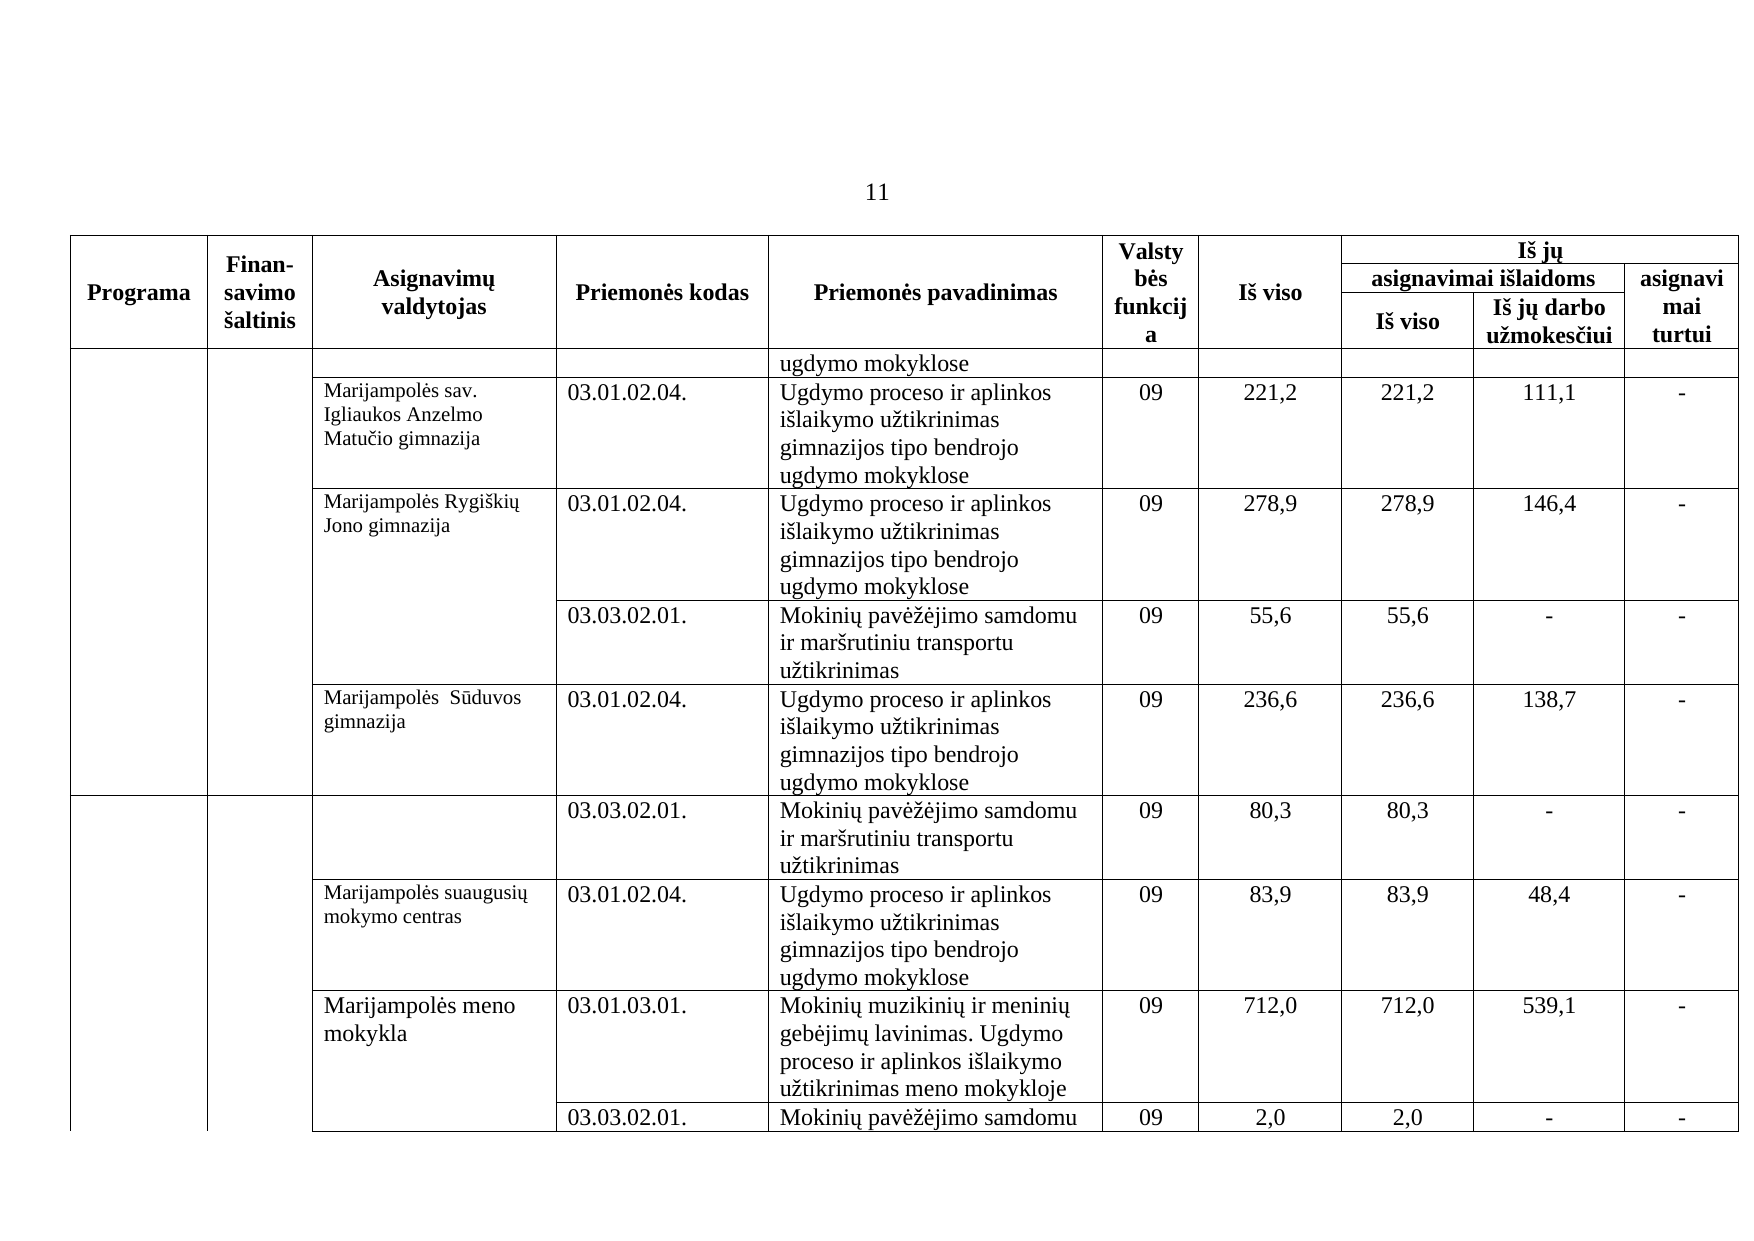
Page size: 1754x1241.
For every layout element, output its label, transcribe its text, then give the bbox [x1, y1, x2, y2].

table_header Iš viso [1199, 236, 1341, 348]
table_cell [1103, 349, 1198, 377]
table_cell Mokinių pavėžėjimo samdomu ir maršrutiniu transportu užtikrinimas [769, 796, 1102, 879]
table_cell [208, 349, 312, 377]
table_header Asignavimų valdytojas [313, 236, 556, 348]
table_cell - [1625, 796, 1738, 879]
table_cell [71, 600, 207, 684]
table_header Programa [71, 236, 207, 348]
table_cell ugdymo mokyklose [769, 349, 1102, 377]
table_cell [71, 684, 207, 795]
table_cell [71, 879, 207, 990]
table_cell [71, 1102, 207, 1131]
table_cell 09 [1103, 880, 1198, 990]
table_cell Marijampolės suaugusių mokymo centras [313, 880, 556, 990]
table_cell [313, 600, 556, 684]
table_cell [71, 796, 207, 879]
table_cell 278,9 [1199, 489, 1341, 600]
table_cell 03.01.03.01. [557, 991, 768, 1102]
table_cell 712,0 [1199, 991, 1341, 1102]
table_cell asignavimai išlaidoms [1342, 264, 1624, 292]
table_cell Marijampolės Sūduvos gimnazija [313, 685, 556, 795]
table_cell - [1625, 489, 1738, 600]
table_cell 48,4 [1474, 880, 1624, 990]
table_cell [208, 990, 312, 1102]
table_cell [208, 377, 312, 488]
table_cell 83,9 [1342, 880, 1473, 990]
table_cell 83,9 [1199, 880, 1341, 990]
table_cell 236,6 [1342, 685, 1473, 795]
table_cell 18,0 [1625, 349, 1738, 377]
table_cell Iš viso [1342, 293, 1473, 348]
table_cell 09 [1103, 1103, 1198, 1131]
table_cell 278,9 [1342, 489, 1473, 600]
table_cell Mokinių muzikinių ir meninių gebėjimų lavinimas. Ugdymo proceso ir aplinkos išlaikymo užtikrinimas meno mokykloje [769, 991, 1102, 1102]
table_header Valstybės funkcija [1103, 236, 1198, 348]
table_cell 09 [1103, 378, 1198, 488]
table_header Finan-savimo šaltinis [208, 236, 312, 348]
table_cell Ugdymo proceso ir aplinkos išlaikymo užtikrinimas gimnazijos tipo bendrojo ugdymo mokyklose [769, 489, 1102, 600]
table_cell 2,0 [1199, 1103, 1341, 1131]
table_cell [71, 990, 207, 1102]
table_cell [1199, 349, 1341, 377]
table_cell 09 [1103, 489, 1198, 600]
table_cell [71, 377, 207, 488]
table_cell - [1474, 796, 1624, 879]
table_cell - [1625, 685, 1738, 795]
table_cell asignavimai turtui įsigyti [1625, 264, 1738, 348]
table_cell 03.03.02.01. [557, 601, 768, 684]
table_cell 09 [1103, 991, 1198, 1102]
table_cell [1342, 349, 1473, 377]
table_header Priemonės pavadinimas [769, 236, 1102, 348]
table_cell 09 [1103, 685, 1198, 795]
table_cell 03.01.02.04. [557, 378, 768, 488]
table_cell Ugdymo proceso ir aplinkos išlaikymo užtikrinimas gimnazijos tipo bendrojo ugdymo mokyklose [769, 880, 1102, 990]
table_cell Marijampolės sav. Igliaukos Anzelmo Matučio gimnazija [313, 378, 556, 488]
table_cell 09 [1103, 796, 1198, 879]
table_cell - [1474, 1103, 1624, 1131]
table_cell 111,1 [1474, 378, 1624, 488]
table_cell [71, 349, 207, 377]
table_cell Marijampolės meno mokykla [313, 991, 556, 1102]
table_cell - [1625, 601, 1738, 684]
table_cell 03.01.02.04. [557, 685, 768, 795]
table_cell 80,3 [1342, 796, 1473, 879]
table_cell 09 [1103, 601, 1198, 684]
table_cell Mokinių pavėžėjimo samdomu ir maršrutiniu transportu užtikrinimas [769, 601, 1102, 684]
table_header Iš jų [1342, 236, 1738, 263]
table_cell 55,6 [1199, 601, 1341, 684]
table_cell 80,3 [1199, 796, 1341, 879]
table_cell [208, 879, 312, 990]
table_cell [313, 349, 556, 377]
table_cell 03.03.02.01. [557, 1103, 768, 1131]
table_cell [208, 1102, 312, 1131]
table_cell Mokinių pavėžėjimo samdomu [769, 1103, 1102, 1131]
table_cell [208, 488, 312, 600]
table_cell 2,0 [1342, 1103, 1473, 1131]
table_cell Iš jų darbo užmokesčiui [1474, 293, 1624, 348]
table_cell 03.01.02.04. [557, 489, 768, 600]
table_cell 146,4 [1474, 489, 1624, 600]
table_cell 221,2 [1342, 378, 1473, 488]
table_cell 539,1 [1474, 991, 1624, 1102]
table_cell [208, 796, 312, 879]
table_cell - [1625, 1103, 1738, 1131]
table_cell [208, 684, 312, 795]
table_cell - [1625, 378, 1738, 488]
table_cell [1474, 349, 1624, 377]
table_cell [71, 488, 207, 600]
table_cell 712,0 [1342, 991, 1473, 1102]
table_cell 138,7 [1474, 685, 1624, 795]
table_cell - [1625, 880, 1738, 990]
table_cell - [1474, 601, 1624, 684]
table_cell [313, 796, 556, 879]
table_header Priemonės kodas [557, 236, 768, 348]
table_cell 221,2 [1199, 378, 1341, 488]
table_cell [208, 600, 312, 684]
table_cell [557, 349, 768, 377]
table_cell - [1625, 991, 1738, 1102]
table_cell 03.03.02.01. [557, 796, 768, 879]
table_cell 55,6 [1342, 601, 1473, 684]
table_cell 236,6 [1199, 685, 1341, 795]
table_cell Ugdymo proceso ir aplinkos išlaikymo užtikrinimas gimnazijos tipo bendrojo ugdymo mokyklose [769, 378, 1102, 488]
table_cell 03.01.02.04. [557, 880, 768, 990]
table_cell [313, 1102, 556, 1131]
table_cell Marijampolės Rygiškių Jono gimnazija [313, 489, 556, 600]
table_cell Ugdymo proceso ir aplinkos išlaikymo užtikrinimas gimnazijos tipo bendrojo ugdymo mokyklose [769, 685, 1102, 795]
